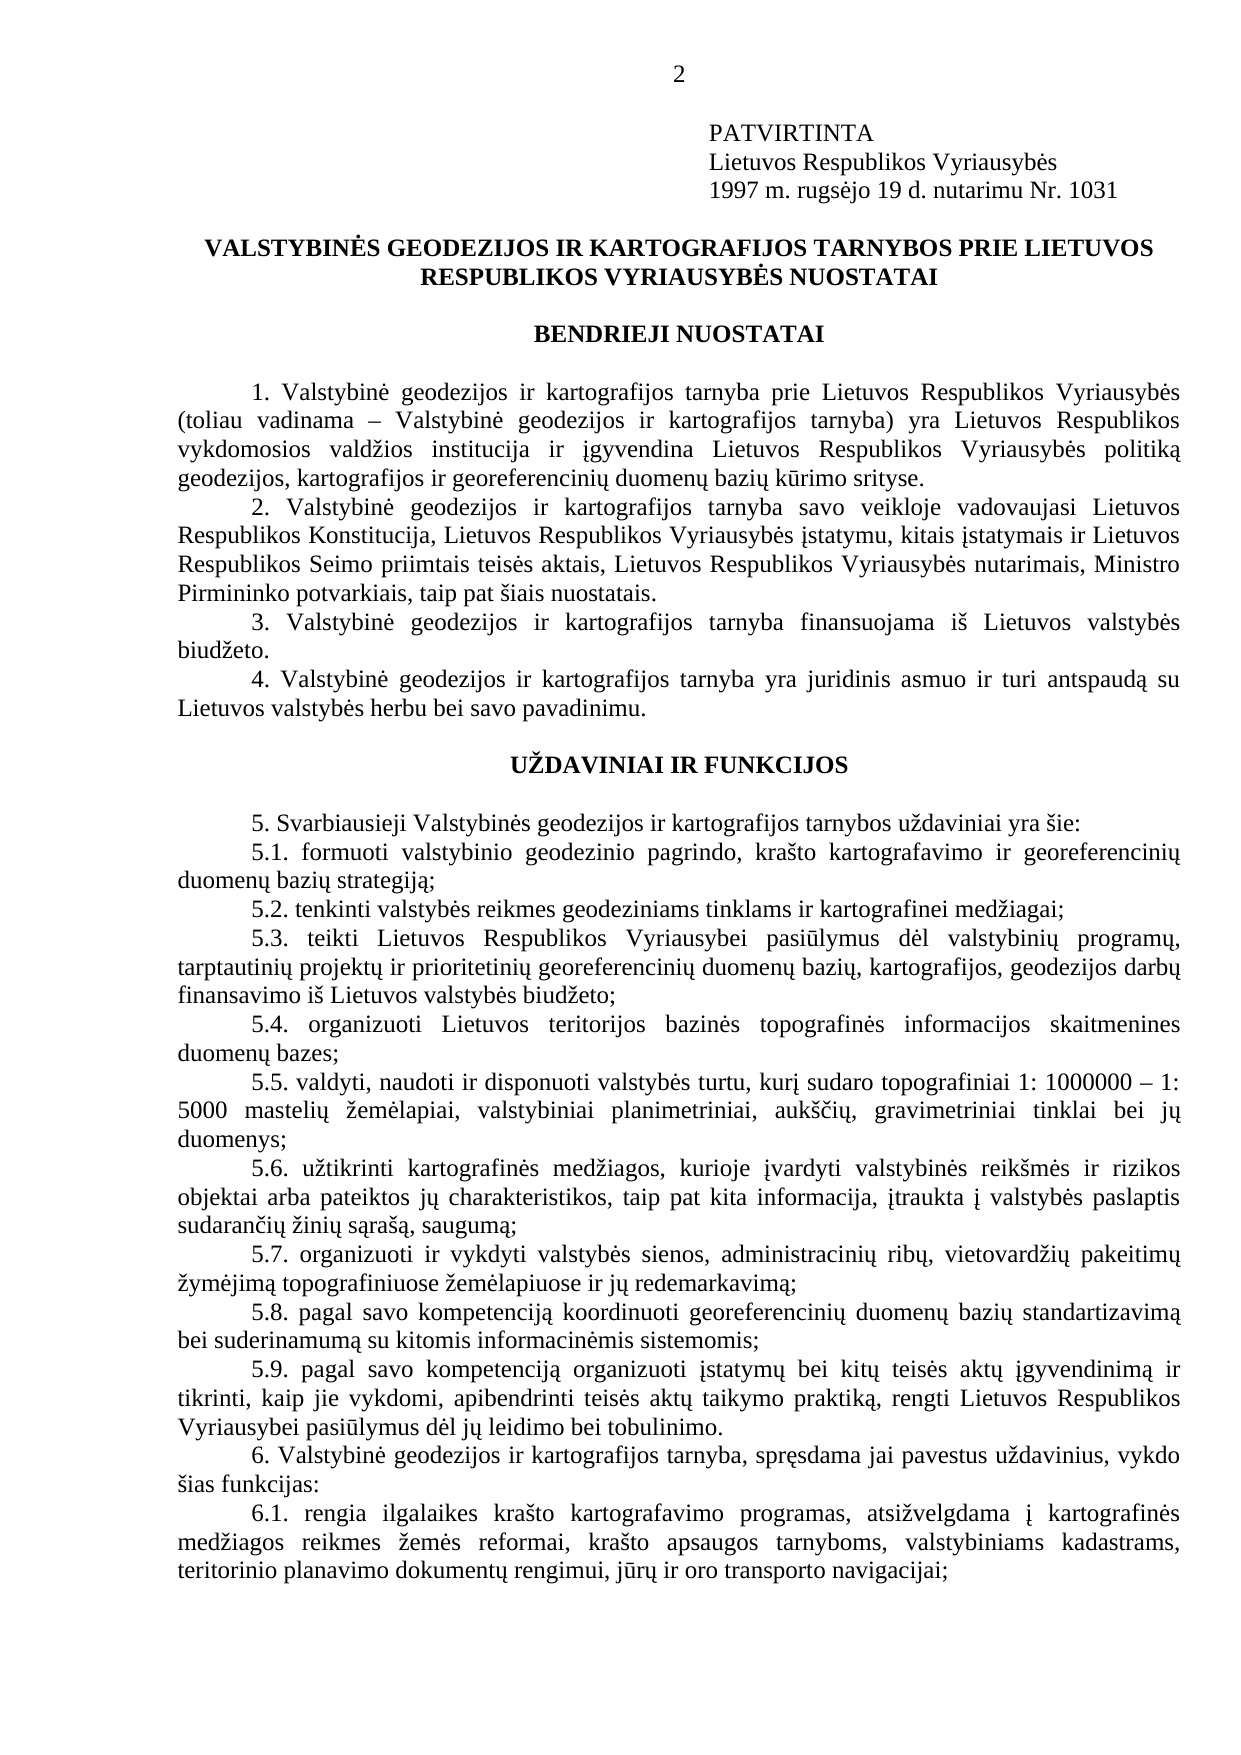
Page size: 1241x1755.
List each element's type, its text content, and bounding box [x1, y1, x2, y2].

text 5.3. teikti Lietuvos Respublikos Vyriausybei pasiūlymus dėl valstybinių programų, tarptautinių projektų ir prioritetinių georeferencinių duomenų bazių, kartografijos, geodezijos darbų finansavimo iš Lietuvos valstybės biudžeto; [177, 923, 1181, 1009]
text 5.6. užtikrinti kartografinės medžiagos, kurioje įvardyti valstybinės reikšmės ir rizikos objektai arba pateiktos jų charakteristikos, taip pat kita informacija, įtraukta į valstybės paslaptis sudarančių žinių sąrašą, saugumą; [177, 1153, 1181, 1239]
text Uždaviniai ir funkcijos [177, 751, 1181, 779]
text 6. Valstybinė geodezijos ir kartografijos tarnyba, spręsdama jai pavestus uždavinius, vykdo šias funkcijas: [177, 1441, 1181, 1498]
text 5.4. organizuoti Lietuvos teritorijos bazinės topografinės informacijos skaitmenines duomenų bazes; [177, 1009, 1181, 1067]
text 2. Valstybinė geodezijos ir kartografijos tarnyba savo veikloje vadovaujasi Lietuvos Respublikos Konstitucija, Lietuvos Respublikos Vyriausybės įstatymu, kitais įstatymais ir Lietuvos Respublikos Seimo priimtais teisės aktais, Lietuvos Respublikos Vyriausybės nutarimais, Ministro Pirmininko potvarkiais, taip pat šiais nuostatais. [177, 492, 1181, 607]
text 5. Svarbiausieji Valstybinės geodezijos ir kartografijos tarnybos uždaviniai yra šie: [177, 808, 1181, 837]
text Bendrieji nuostatai [177, 319, 1181, 348]
text 1997 m. rugsėjo 19 d. nutarimu Nr. 1031 [177, 176, 1181, 204]
text 4. Valstybinė geodezijos ir kartografijos tarnyba yra juridinis asmuo ir turi antspaudą su Lietuvos valstybės herbu bei savo pavadinimu. [177, 664, 1181, 722]
text 5.1. formuoti valstybinio geodezinio pagrindo, krašto kartografavimo ir georeferencinių duomenų bazių strategiją; [177, 837, 1181, 894]
text 5.7. organizuoti ir vykdyti valstybės sienos, administracinių ribų, vietovardžių pakeitimų žymėjimą topografiniuose žemėlapiuose ir jų redemarkavimą; [177, 1239, 1181, 1297]
text Valstybinės geodezijos ir kartografijos tarnybos prie Lietuvos Respublikos Vyriausybės nuostatai [177, 233, 1181, 291]
text 5.5. valdyti, naudoti ir disponuoti valstybės turtu, kurį sudaro topografiniai 1: 1000000 – 1: 5000 mastelių žemėlapiai, valstybiniai planimetriniai, aukščių, gravimetriniai tinklai bei jų duomenys; [177, 1067, 1181, 1153]
text 5.2. tenkinti valstybės reikmes geodeziniams tinklams ir kartografinei medžiagai; [177, 894, 1181, 923]
text 3. Valstybinė geodezijos ir kartografijos tarnyba finansuojama iš Lietuvos valstybės biudžeto. [177, 607, 1181, 664]
text 5.9. pagal savo kompetenciją organizuoti įstatymų bei kitų teisės aktų įgyvendinimą ir tikrinti, kaip jie vykdomi, apibendrinti teisės aktų taikymo praktiką, rengti Lietuvos Respublikos Vyriausybei pasiūlymus dėl jų leidimo bei tobulinimo. [177, 1354, 1181, 1441]
text 6.1. rengia ilgalaikes krašto kartografavimo programas, atsižvelgdama į kartografinės medžiagos reikmes žemės reformai, krašto apsaugos tarnyboms, valstybiniams kadastrams, teritorinio planavimo dokumentų rengimui, jūrų ir oro transporto navigacijai; [177, 1498, 1181, 1584]
text 1. Valstybinė geodezijos ir kartografijos tarnyba prie Lietuvos Respublikos Vyriausybės (toliau vadinama – Valstybinė geodezijos ir kartografijos tarnyba) yra Lietuvos Respublikos vykdomosios valdžios institucija ir įgyvendina Lietuvos Respublikos Vyriausybės politiką geodezijos, kartografijos ir georeferencinių duomenų bazių kūrimo srityse. [177, 377, 1181, 492]
text PATVIRTINTA [177, 118, 1181, 147]
text 5.8. pagal savo kompetenciją koordinuoti georeferencinių duomenų bazių standartizavimą bei suderinamumą su kitomis informacinėmis sistemomis; [177, 1297, 1181, 1354]
text Lietuvos Respublikos Vyriausybės [177, 147, 1181, 176]
